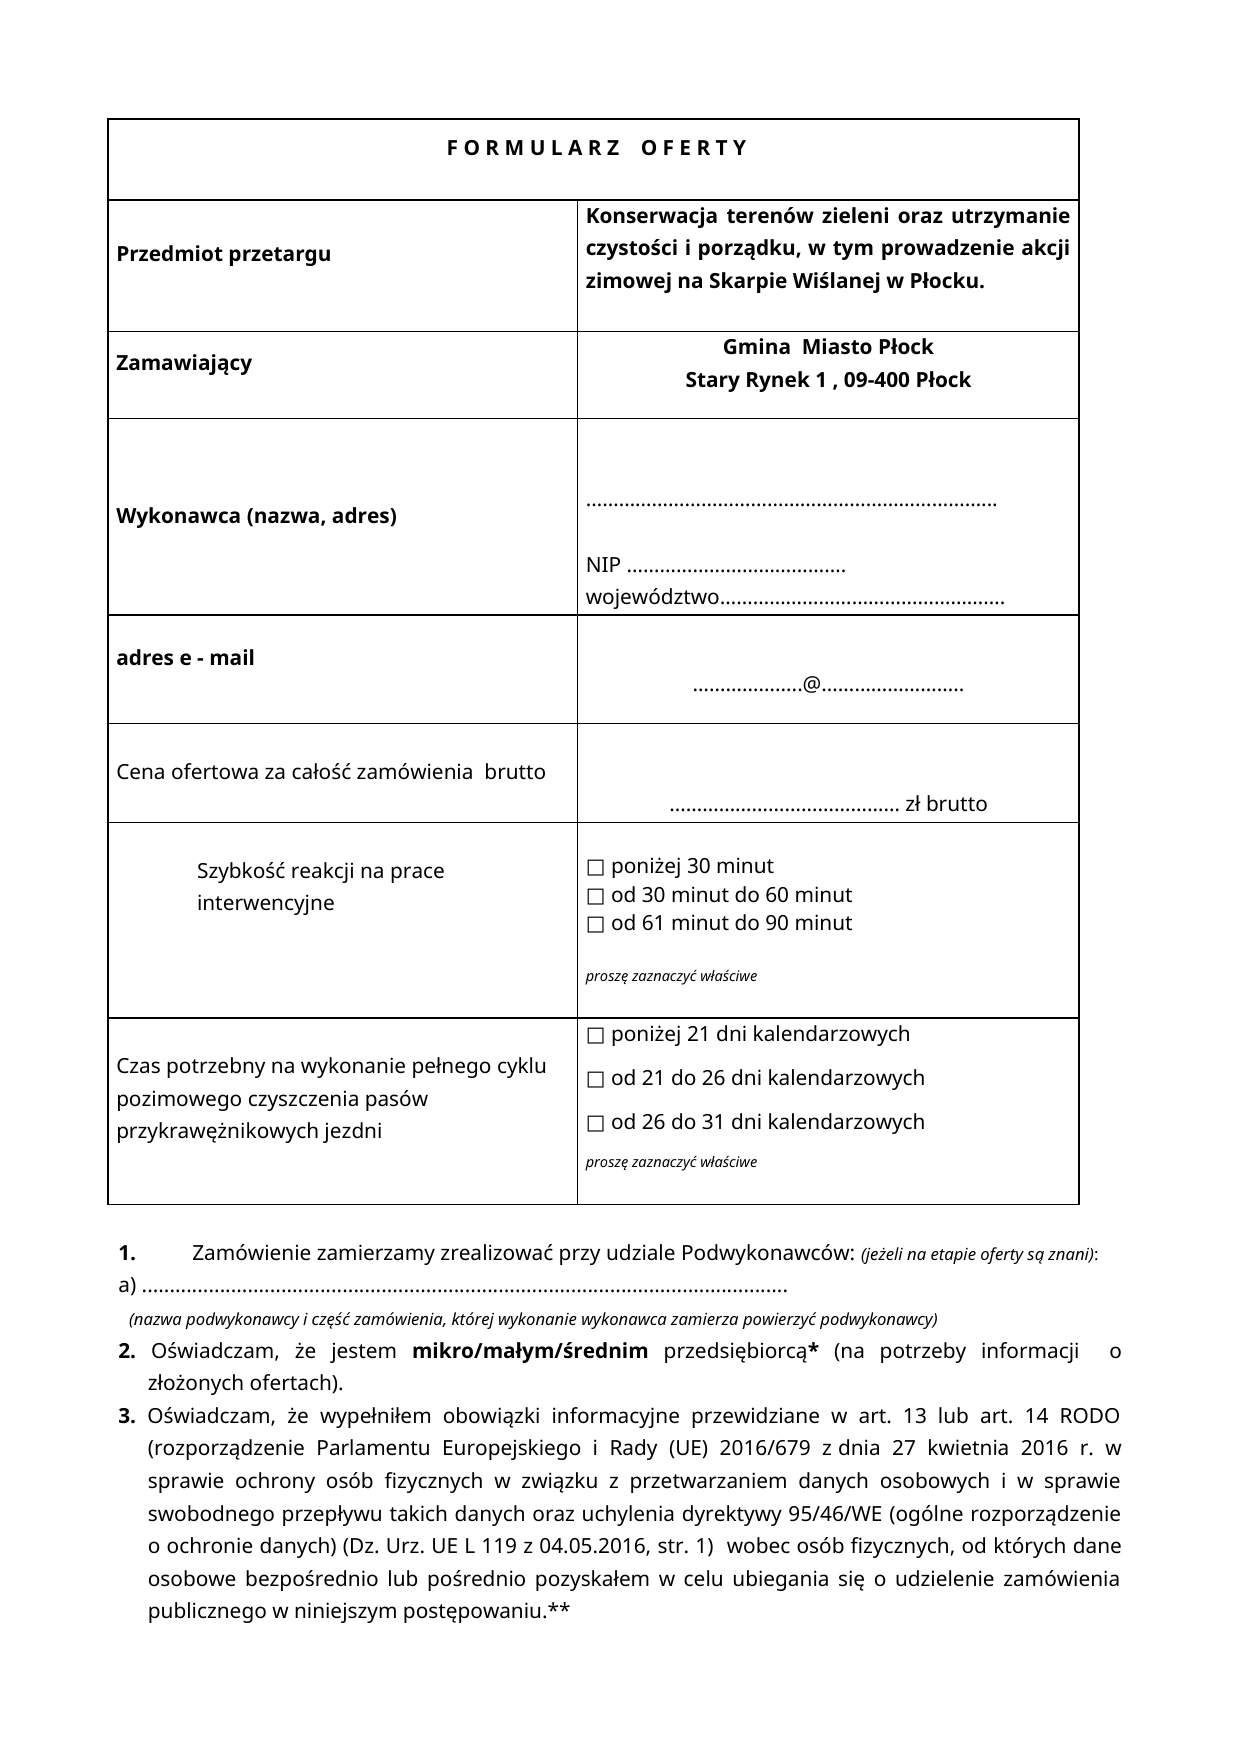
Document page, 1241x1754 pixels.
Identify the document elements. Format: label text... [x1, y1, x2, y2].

table_cell Przedmiot przetargu [109, 201, 577, 331]
text (nazwa podwykonawcy i część zamówienia, której wykonanie wykonawca zamierza powierzyć podwykonawcy) [118, 1303, 1122, 1332]
table_cell Czas potrzebny na wykonanie pełnego cyklu pozimowego czyszczenia pasów przykrawężnikowych jezdni [109, 1019, 577, 1204]
table_cell …………………………………… zł brutto [578, 724, 1078, 822]
table_cell Szybkość reakcji na prace interwencyjne [109, 823, 577, 1017]
table_cell Konserwacja terenów zieleni oraz utrzymanie czystości i porządku, w tym prowadzenie akcji zimowej na Skarpie Wiślanej w Płocku. [578, 201, 1078, 331]
text a) .................................................................................................................... [118, 1271, 1122, 1299]
table_header F O R M U L A R Z O F E R T Y [109, 120, 1078, 199]
table_cell Zamawiający [109, 332, 577, 418]
table_cell Wykonawca (nazwa, adres) [109, 419, 577, 614]
table_cell □ poniżej 30 minut □ od 30 minut do 60 minut □ od 61 minut do 90 minut proszę zaznaczyć właściwe [578, 823, 1078, 1017]
table_cell □ poniżej 21 dni kalendarzowych □ od 21 do 26 dni kalendarzowych □ od 26 do 31 dni kalendarzowych proszę zaznaczyć właściwe [578, 1019, 1078, 1204]
table_cell Gmina Miasto Płock Stary Rynek 1 , 09-400 Płock [578, 332, 1078, 418]
text 1. Zamówienie zamierzamy zrealizować przy udziale Podwykonawców: (jeżeli na etapie oferty są znani): [118, 1238, 1122, 1266]
text 3. Oświadczam, że wypełniłem obowiązki informacyjne przewidziane w art. 13 lub art. 14 RODO (rozporządzenie Parlamentu Europejskiego i Rady (UE) 2016/679 z dnia 27 kwietnia 2016 r. w sprawie ochrony osób fizycznych w związku z przetwarzaniem danych osobowych i w sprawie swobodnego przepływu takich danych oraz uchylenia dyrektywy 95/46/WE (ogólne rozporządzenie o ochronie danych) (Dz. Urz. UE L 119 z 04.05.2016, str. 1) wobec osób fizycznych, od których dane osobowe bezpośrednio lub pośrednio pozyskałem w celu ubiegania się o udzielenie zamówienia publicznego w niniejszym postępowaniu.** [118, 1401, 1122, 1625]
table_cell ………………………………………………………………... NIP …………………………………. województwo……………………………………………. [578, 419, 1078, 614]
table_cell Cena ofertowa za całość zamówienia brutto [109, 724, 577, 822]
text 2. Oświadczam, że jestem mikro/małym/średnim przedsiębiorcą* (na potrzeby informacji o złożonych ofertach). [118, 1336, 1122, 1397]
table_cell ………………..@…………………….. [578, 616, 1078, 723]
table_cell adres e - mail [109, 616, 577, 723]
